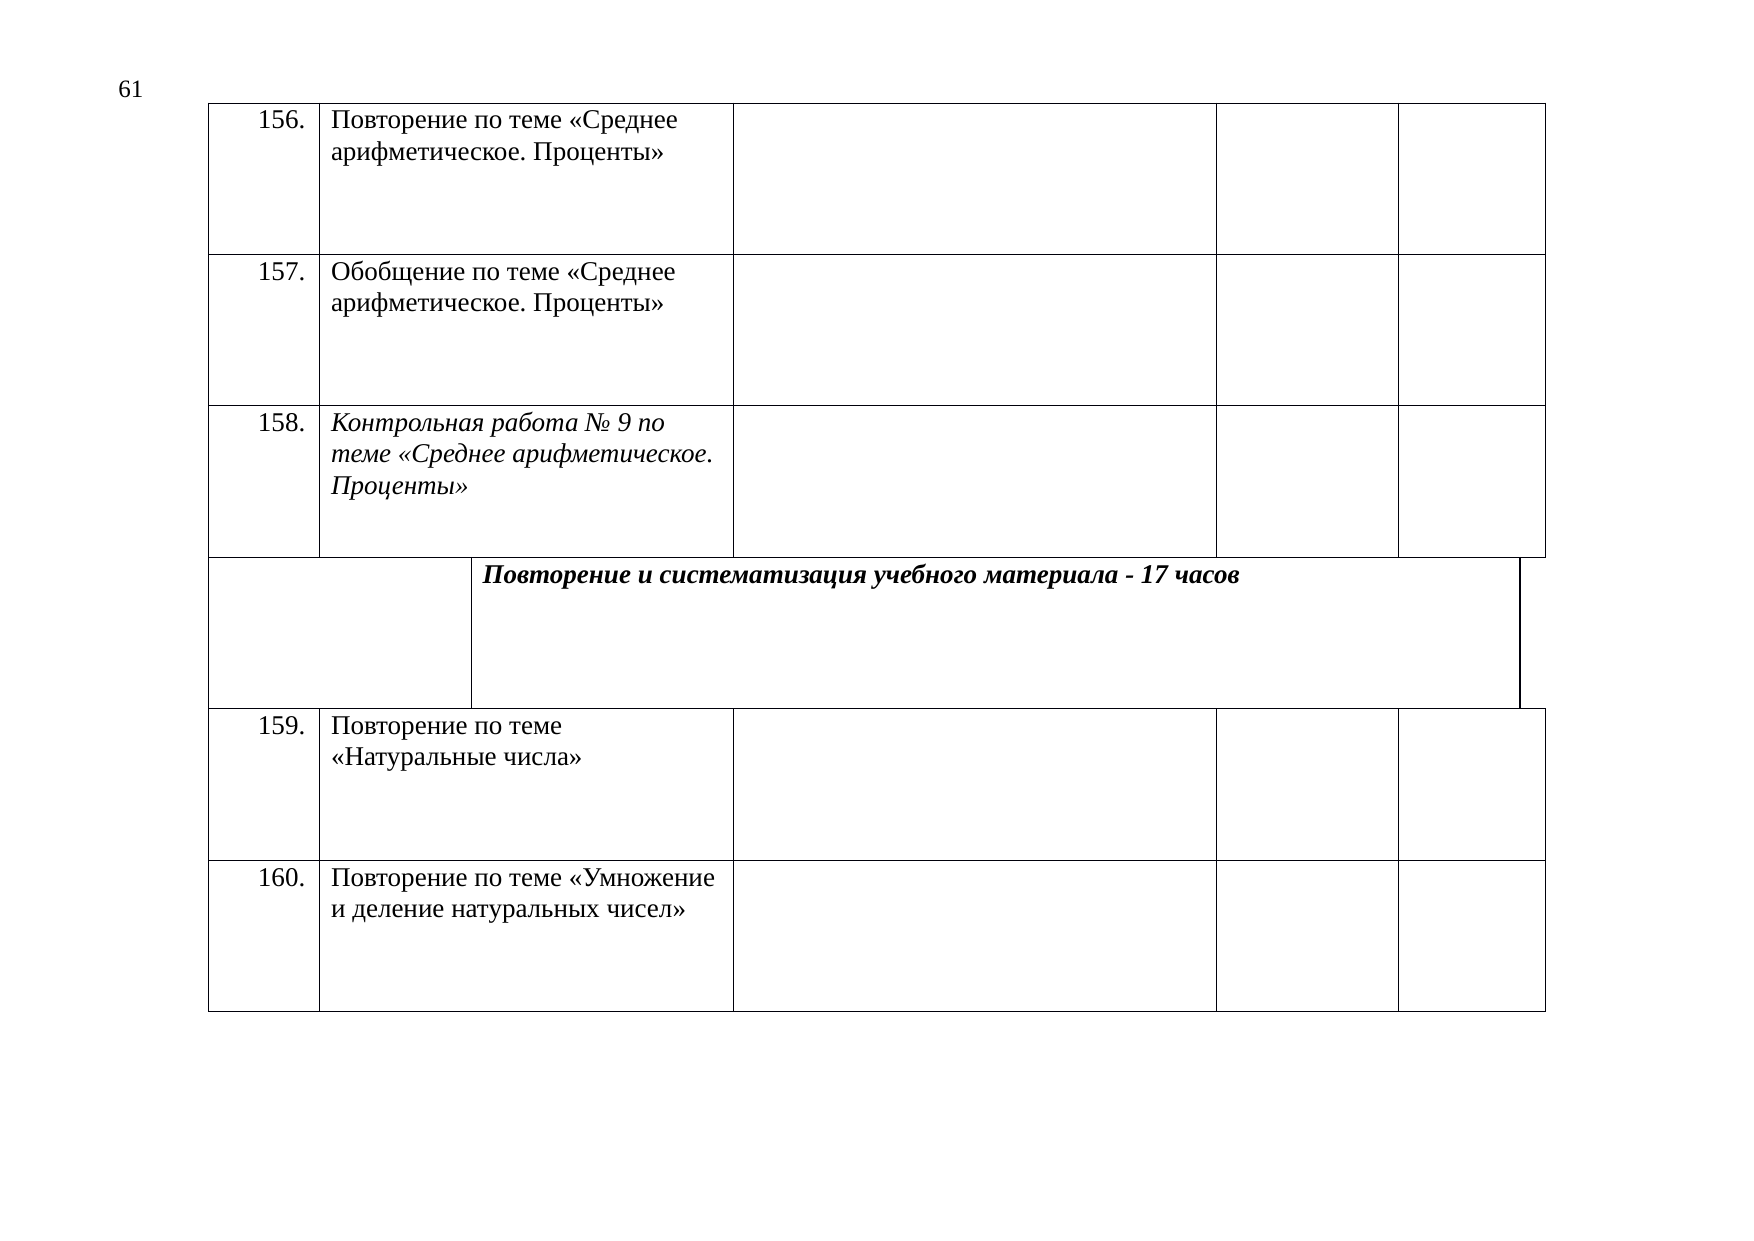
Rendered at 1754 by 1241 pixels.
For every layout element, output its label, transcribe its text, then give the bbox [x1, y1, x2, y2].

table_cell [1399, 104, 1545, 254]
table_cell Обобщение по теме «Среднее арифметическое. Проценты» [320, 255, 733, 405]
table_cell [734, 709, 1216, 860]
table_cell Повторение и систематизация учебного материала - 17 часов [472, 558, 1519, 708]
table_cell Повторение по теме «Натуральные числа» [320, 709, 733, 860]
table_cell [1217, 255, 1398, 405]
table_cell [734, 861, 1216, 1011]
table_cell [209, 861, 319, 1011]
table_cell [734, 104, 1216, 254]
table_cell [734, 255, 1216, 405]
table_cell [1217, 104, 1398, 254]
table_cell [1217, 406, 1398, 557]
table_cell [1399, 406, 1545, 557]
table_cell [1217, 861, 1398, 1011]
table_cell Повторение по теме «Среднее арифметическое. Проценты» [320, 104, 733, 254]
table_cell Контрольная работа № 9 по теме «Среднее арифметическое. Проценты» [320, 406, 733, 557]
table_cell Повторение по теме «Умножение и деление натуральных чисел» [320, 861, 733, 1011]
table_cell [209, 406, 319, 557]
table_cell [209, 104, 319, 254]
table_cell [1217, 709, 1398, 860]
table_cell [1399, 709, 1545, 860]
table_cell [734, 406, 1216, 557]
table_cell [1399, 255, 1545, 405]
table_cell [209, 255, 319, 405]
table_cell [209, 558, 471, 708]
table_cell [209, 709, 319, 860]
table_cell [1399, 861, 1545, 1011]
